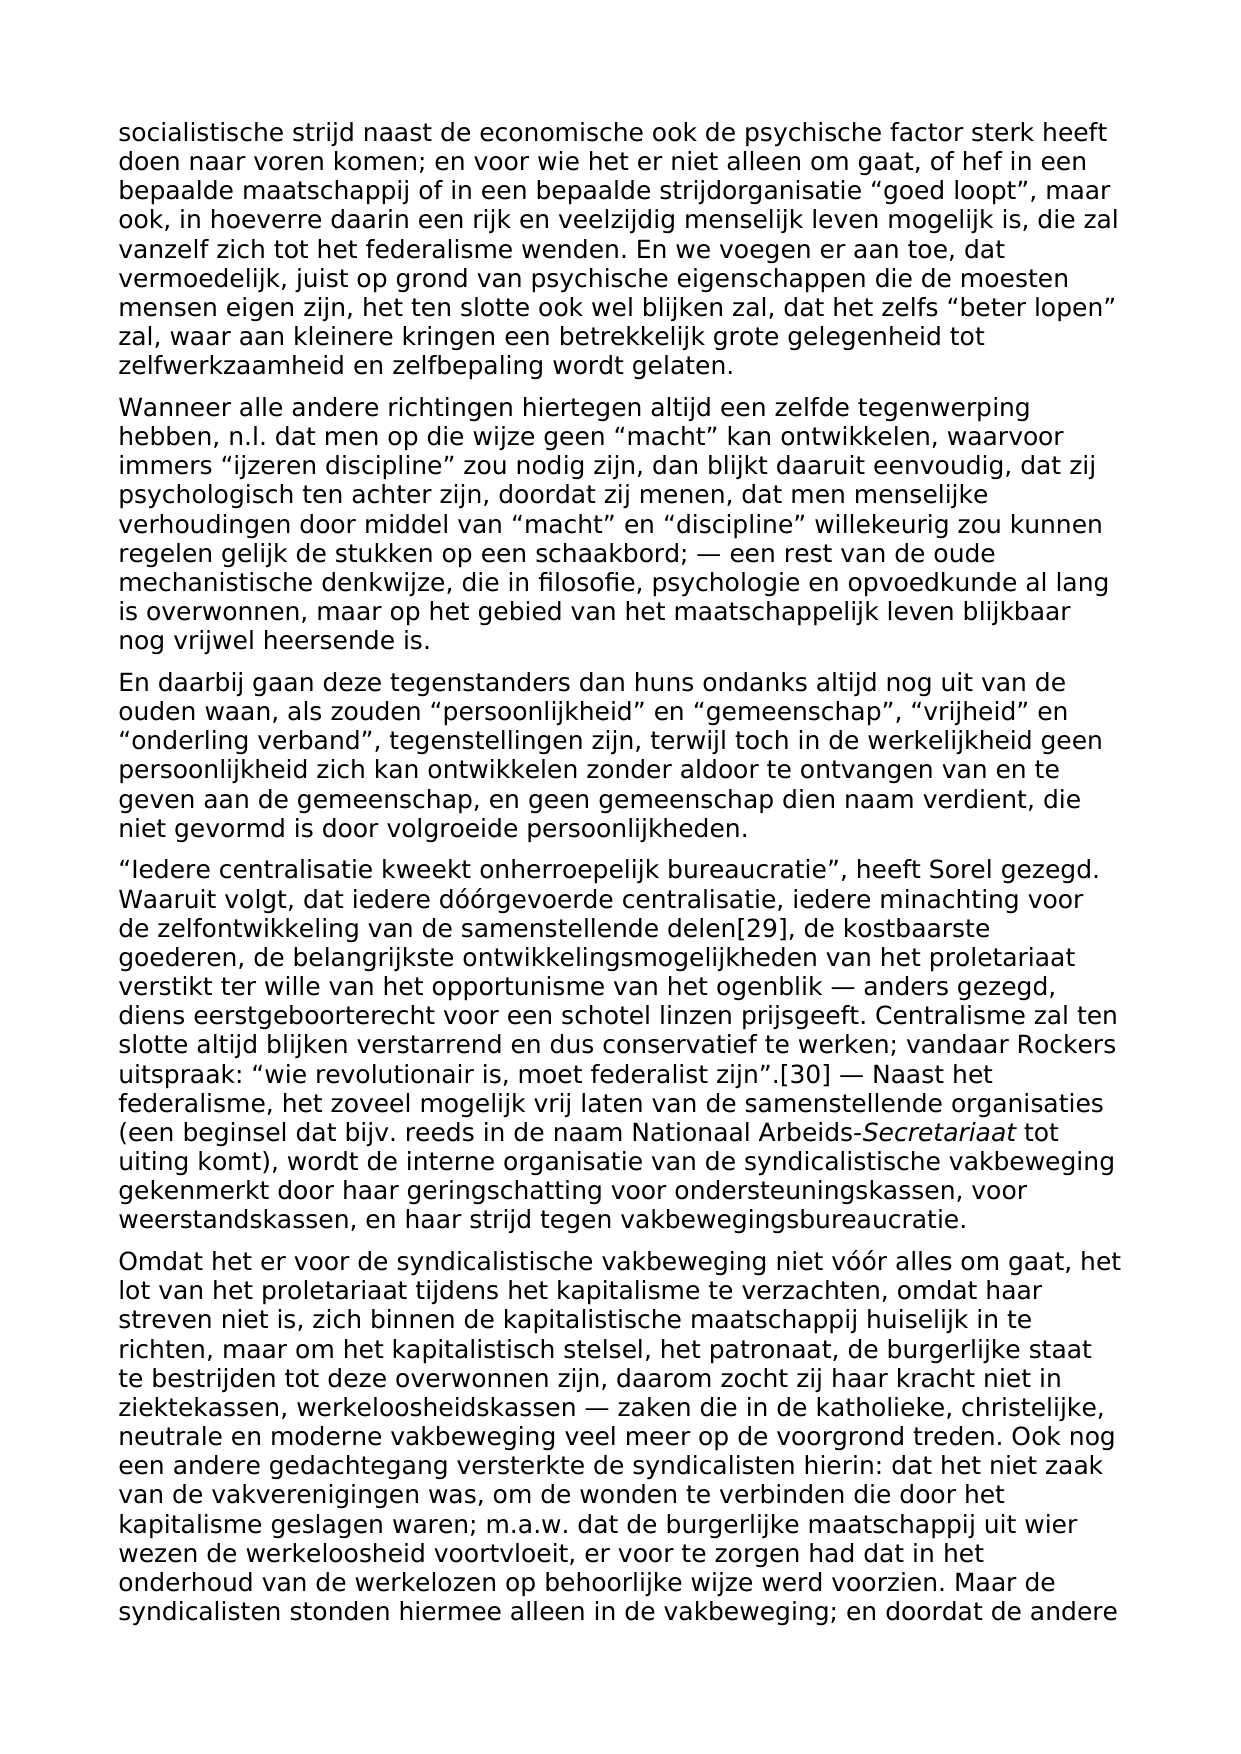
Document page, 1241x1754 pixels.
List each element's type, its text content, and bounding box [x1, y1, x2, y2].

text Omdat het er voor de syndicalistische vakbeweging niet vóór alles om gaat, het lot van het proletariaat tijdens het kapitalisme te verzachten, omdat haar streven niet is, zich binnen de kapitalistische maatschappij huiselijk in te richten, maar om het kapitalistisch stelsel, het patronaat, de burgerlijke staat te bestrijden tot deze overwonnen zijn, daarom zocht zij haar kracht niet in ziektekassen, werkeloosheidskassen — zaken die in de katholieke, christelijke, neutrale en moderne vakbeweging veel meer op de voorgrond treden. Ook nog een andere gedachtegang versterkte de syndicalisten hierin: dat het niet zaak van de vakverenigingen was, om de wonden te verbinden die door het kapitalisme geslagen waren; m.a.w. dat de burgerlijke maatschappij uit wier wezen de werkeloosheid voortvloeit, er voor te zorgen had dat in het onderhoud van de werkelozen op behoorlijke wijze werd voorzien. Maar de syndicalisten stonden hiermee alleen in de vakbeweging; en doordat de andere [118, 1247, 1122, 1626]
text En daarbij gaan deze tegenstanders dan huns ondanks altijd nog uit van de ouden waan, als zouden “persoonlijkheid” en “gemeenschap”, “vrijheid” en “onderling verband”, tegenstellingen zijn, terwijl toch in de werkelijkheid geen persoonlijkheid zich kan ontwikkelen zonder aldoor te ontvangen van en te geven aan de gemeenschap, en geen gemeenschap dien naam verdient, die niet gevormd is door volgroeide persoonlijkheden. [118, 668, 1122, 843]
text socialistische strijd naast de economische ook de psychische factor sterk heeft doen naar voren komen; en voor wie het er niet alleen om gaat, of hef in een bepaalde maatschappij of in een bepaalde strijdorganisatie “goed loopt”, maar ook, in hoeverre daarin een rijk en veelzijdig menselijk leven mogelijk is, die zal vanzelf zich tot het federalisme wenden. En we voegen er aan toe, dat vermoedelijk, juist op grond van psychische eigenschappen die de moesten mensen eigen zijn, het ten slotte ook wel blijken zal, dat het zelfs “beter lopen” zal, waar aan kleinere kringen een betrekkelijk grote gelegenheid tot zelfwerkzaamheid en zelfbepaling wordt gelaten. [118, 118, 1122, 381]
text “Iedere centralisatie kweekt onherroepelijk bureaucratie”, heeft Sorel gezegd. Waaruit volgt, dat iedere dóórgevoerde centralisatie, iedere minachting voor de zelfontwikkeling van de samenstellende delen[29], de kostbaarste goederen, de belangrijkste ontwikkelingsmogelijkheden van het proletariaat verstikt ter wille van het opportunisme van het ogenblik — anders gezegd, diens eerstgeboorterecht voor een schotel linzen prijsgeeft. Centralisme zal ten slotte altijd blijken verstarrend en dus conservatief te werken; vandaar Rockers uitspraak: “wie revolutionair is, moet federalist zijn”.[30] — Naast het federalisme, het zoveel mogelijk vrij laten van de samenstellende organisaties (een beginsel dat bijv. reeds in de naam Nationaal Arbeids-Secretariaat tot uiting komt), wordt de interne organisatie van de syndicalistische vakbeweging gekenmerkt door haar geringschatting voor ondersteuningskassen, voor weerstandskassen, en haar strijd tegen vakbewegingsbureaucratie. [118, 856, 1122, 1235]
text Wanneer alle andere richtingen hiertegen altijd een zelfde tegenwerping hebben, n.l. dat men op die wijze geen “macht” kan ontwikkelen, waarvoor immers “ijzeren discipline” zou nodig zijn, dan blijkt daaruit eenvoudig, dat zij psychologisch ten achter zijn, doordat zij menen, dat men menselijke verhoudingen door middel van “macht” en “discipline” willekeurig zou kunnen regelen gelijk de stukken op een schaakbord; — een rest van de oude mechanistische denkwijze, die in filosofie, psychologie en opvoedkunde al lang is overwonnen, maar op het gebied van het maatschappelijk leven blijkbaar nog vrijwel heersende is. [118, 393, 1122, 656]
